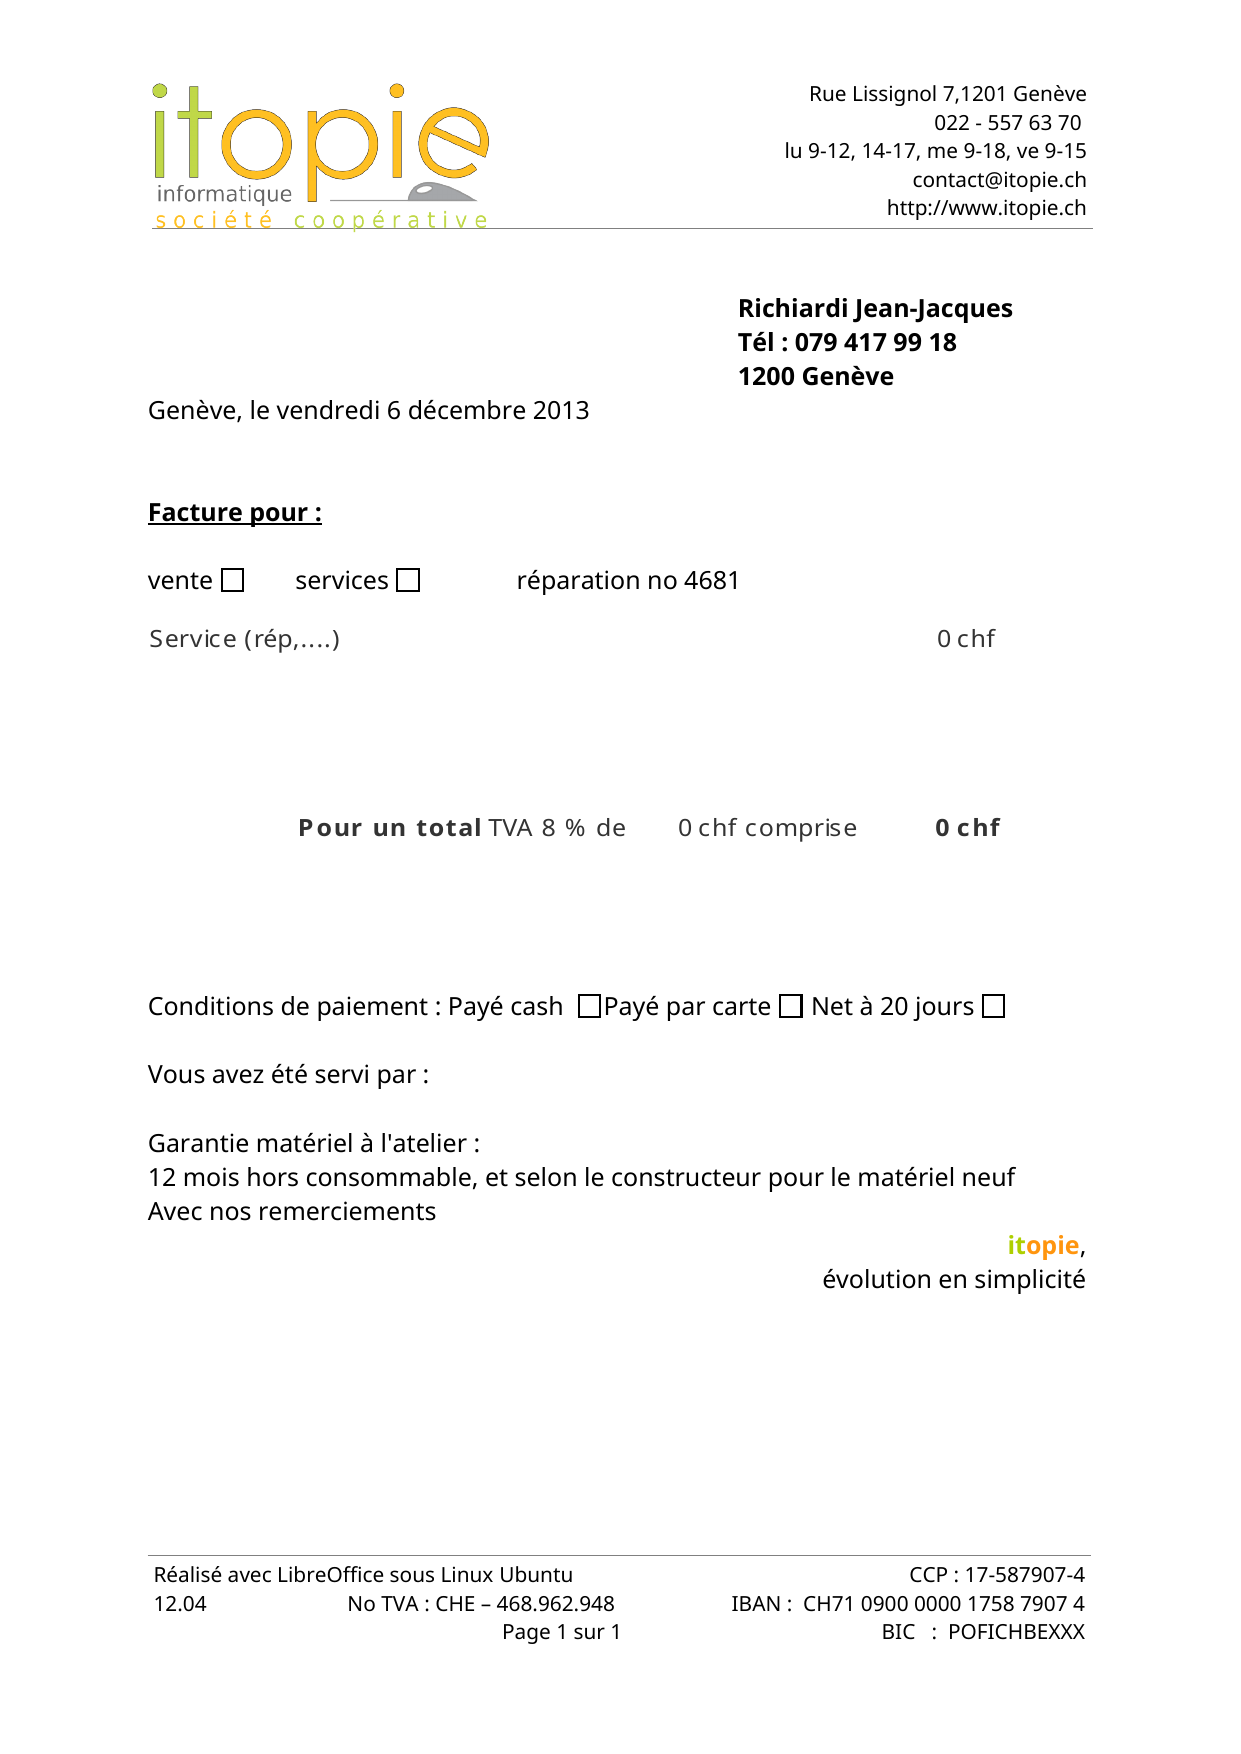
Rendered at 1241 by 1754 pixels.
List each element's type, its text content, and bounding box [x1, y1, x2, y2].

text 12 mois hors consommable, et selon le constructeur pour le matériel neuf [148, 1159, 1093, 1193]
text vente services réparation no 4681 [148, 563, 1093, 597]
text Avec nos remerciements [148, 1193, 1093, 1227]
text Garantie matériel à l'atelier : [148, 1125, 1093, 1159]
text Facture pour : [148, 495, 1093, 529]
text Richiardi Jean-Jacques [148, 290, 1093, 324]
text Vous avez été servi par : [148, 1057, 1093, 1091]
text Genève, le vendredi 6 décembre 2013 [148, 392, 1093, 427]
text Conditions de paiement : Payé cash Payé par carte Net à 20 jours [148, 989, 1093, 1023]
text 1200 Genève [148, 358, 1093, 392]
text Tél : 079 417 99 18 [148, 324, 1093, 358]
text évolution en simplicité [148, 1262, 1093, 1296]
text itopie, [148, 1227, 1093, 1262]
picture [138, 72, 500, 244]
